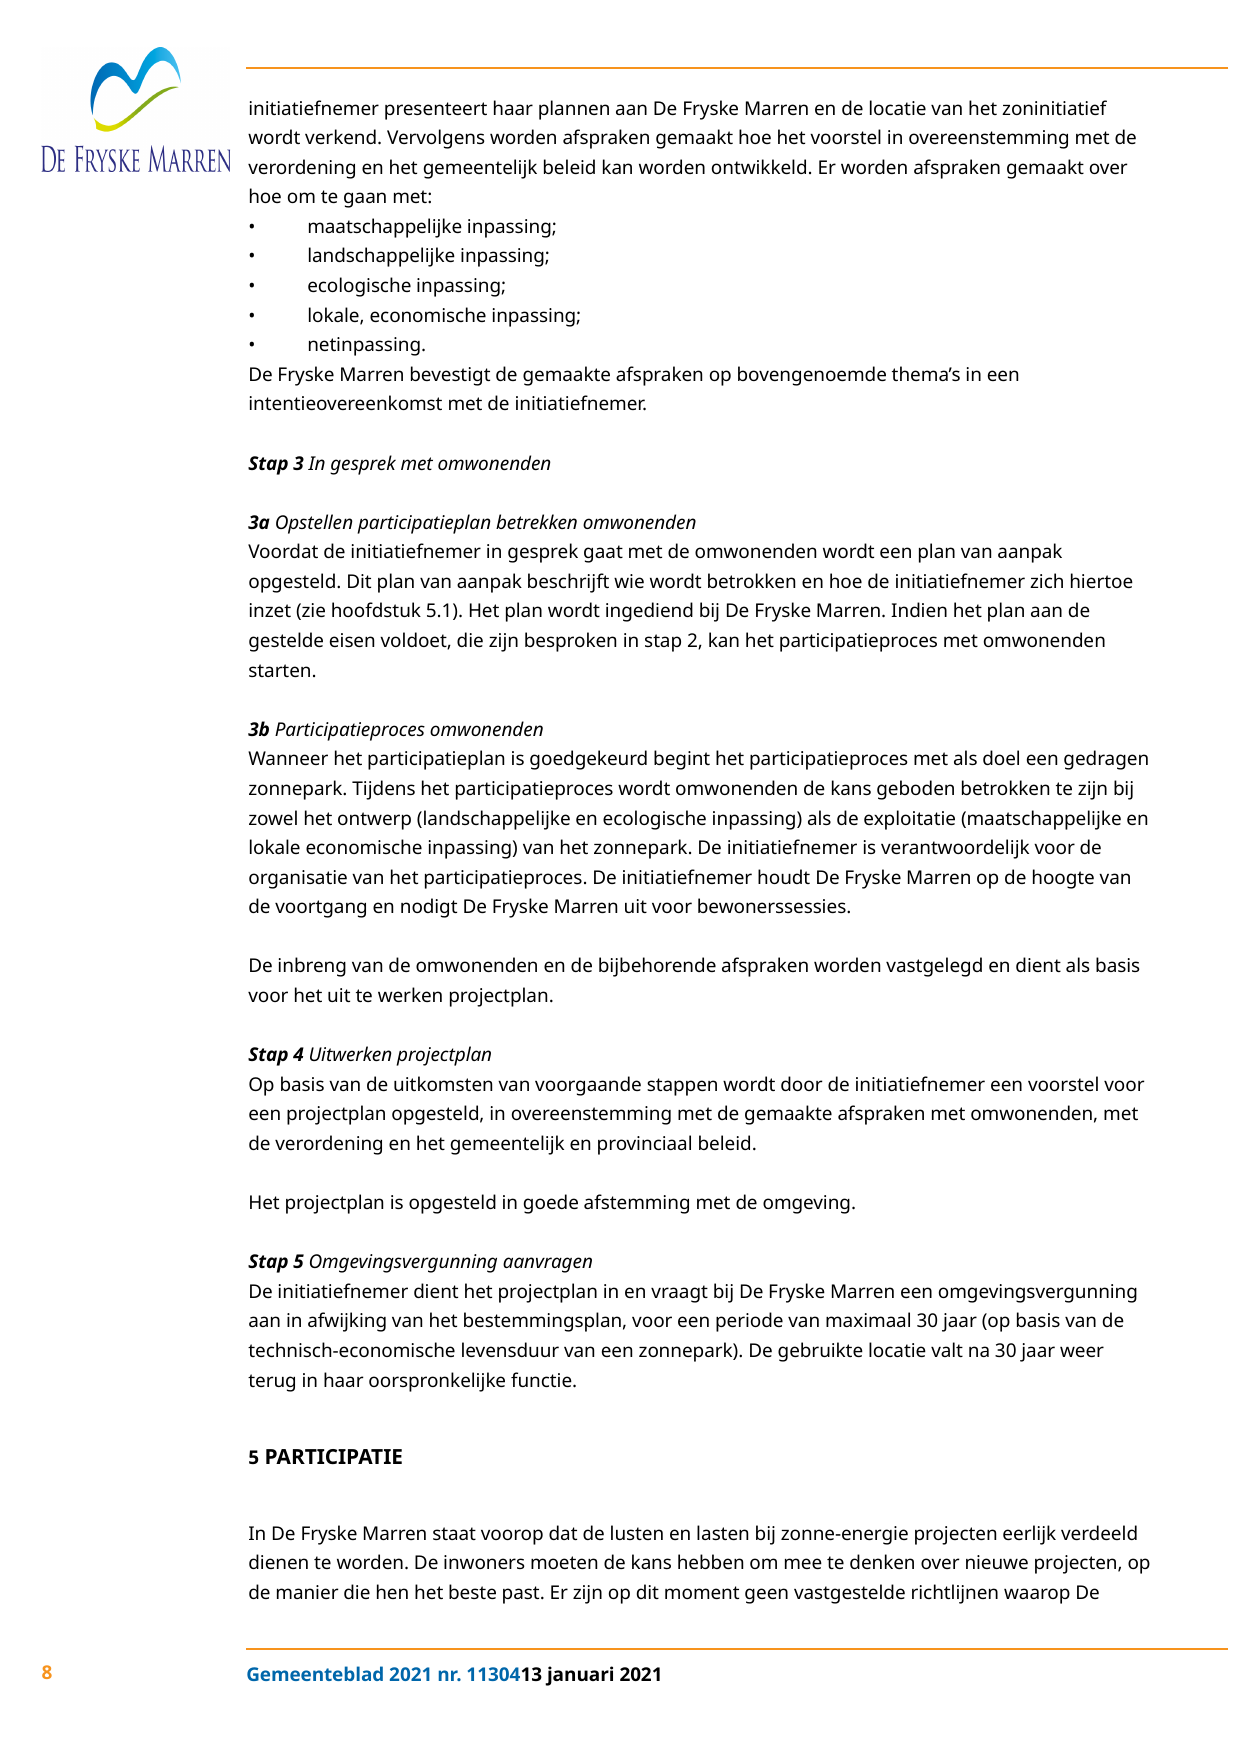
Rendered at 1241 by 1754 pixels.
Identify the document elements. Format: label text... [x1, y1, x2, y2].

picture [41, 47, 231, 172]
list maatschappelijke inpassing; [248, 213, 1152, 239]
text De inbreng van de omwonenden en de bijbehorende afspraken worden vastgelegd en dient als basis voor het uit te werken projectplan. [248, 953, 1152, 1008]
text De Fryske Marren bevestigt de gemaakte afspraken op bovengenoemde thema’s in een intentieovereenkomst met de initiatiefnemer. [248, 361, 1152, 416]
text Stap 3 In gesprek met omwonenden [248, 450, 1152, 476]
text De initiatiefnemer dient het projectplan in en vraagt bij De Fryske Marren een omgevingsvergunning aan in afwijking van het bestemmingsplan, voor een periode van maximaal 30 jaar (op basis van de technisch-economische levensduur van een zonnepark). De gebruikte locatie valt na 30 jaar weer terug in haar oorspronkelijke functie. [248, 1278, 1152, 1393]
text Stap 4 Uitwerken projectplan [248, 1041, 1152, 1067]
text Wanneer het participatieplan is goedgekeurd begint het participatieproces met als doel een gedragen zonnepark. Tijdens het participatieproces wordt omwonenden de kans geboden betrokken te zijn bij zowel het ontwerp (landschappelijke en ecologische inpassing) als de exploitatie (maatschappelijke en lokale economische inpassing) van het zonnepark. De initiatiefnemer is verantwoordelijk voor de organisatie van het participatieproces. De initiatiefnemer houdt De Fryske Marren op de hoogte van de voortgang en nodigt De Fryske Marren uit voor bewonerssessies. [248, 746, 1152, 919]
text Voordat de initiatiefnemer in gesprek gaat met de omwonenden wordt een plan van aanpak opgesteld. Dit plan van aanpak beschrijft wie wordt betrokken en hoe de initiatiefnemer zich hiertoe inzet (zie hoofdstuk 5.1). Het plan wordt ingediend bij De Fryske Marren. Indien het plan aan de gestelde eisen voldoet, die zijn besproken in stap 2, kan het participatieproces met omwonenden starten. [248, 538, 1152, 683]
text 5 PARTICIPATIE [248, 1442, 1152, 1471]
list landschappelijke inpassing; [248, 243, 1152, 268]
list netinpassing. [248, 331, 1152, 357]
text initiatiefnemer presenteert haar plannen aan De Fryske Marren en de locatie van het zoninitiatief wordt verkend. Vervolgens worden afspraken gemaakt hoe het voorstel in overeenstemming met de verordening en het gemeentelijk beleid kan worden ontwikkeld. Er worden afspraken gemaakt over hoe om te gaan met: [248, 95, 1152, 209]
text Op basis van de uitkomsten van voorgaande stappen wordt door de initiatiefnemer een voorstel voor een projectplan opgesteld, in overeenstemming met de gemaakte afspraken met omwonenden, met de verordening en het gemeentelijk en provinciaal beleid. [248, 1071, 1152, 1156]
text 3b Participatieproces omwonenden [248, 716, 1152, 742]
list lokale, economische inpassing; [248, 302, 1152, 328]
text Het projectplan is opgesteld in goede afstemming met de omgeving. [248, 1189, 1152, 1215]
text 3a Opstellen participatieplan betrekken omwonenden [248, 509, 1152, 535]
text Stap 5 Omgevingsvergunning aanvragen [248, 1248, 1152, 1274]
list ecologische inpassing; [248, 272, 1152, 298]
text In De Fryske Marren staat voorop dat de lusten en lasten bij zonne-energie projecten eerlijk verdeeld dienen te worden. De inwoners moeten de kans hebben om mee te denken over nieuwe projecten, op de manier die hen het beste past. Er zijn op dit moment geen vastgestelde richtlijnen waarop De [248, 1520, 1152, 1605]
